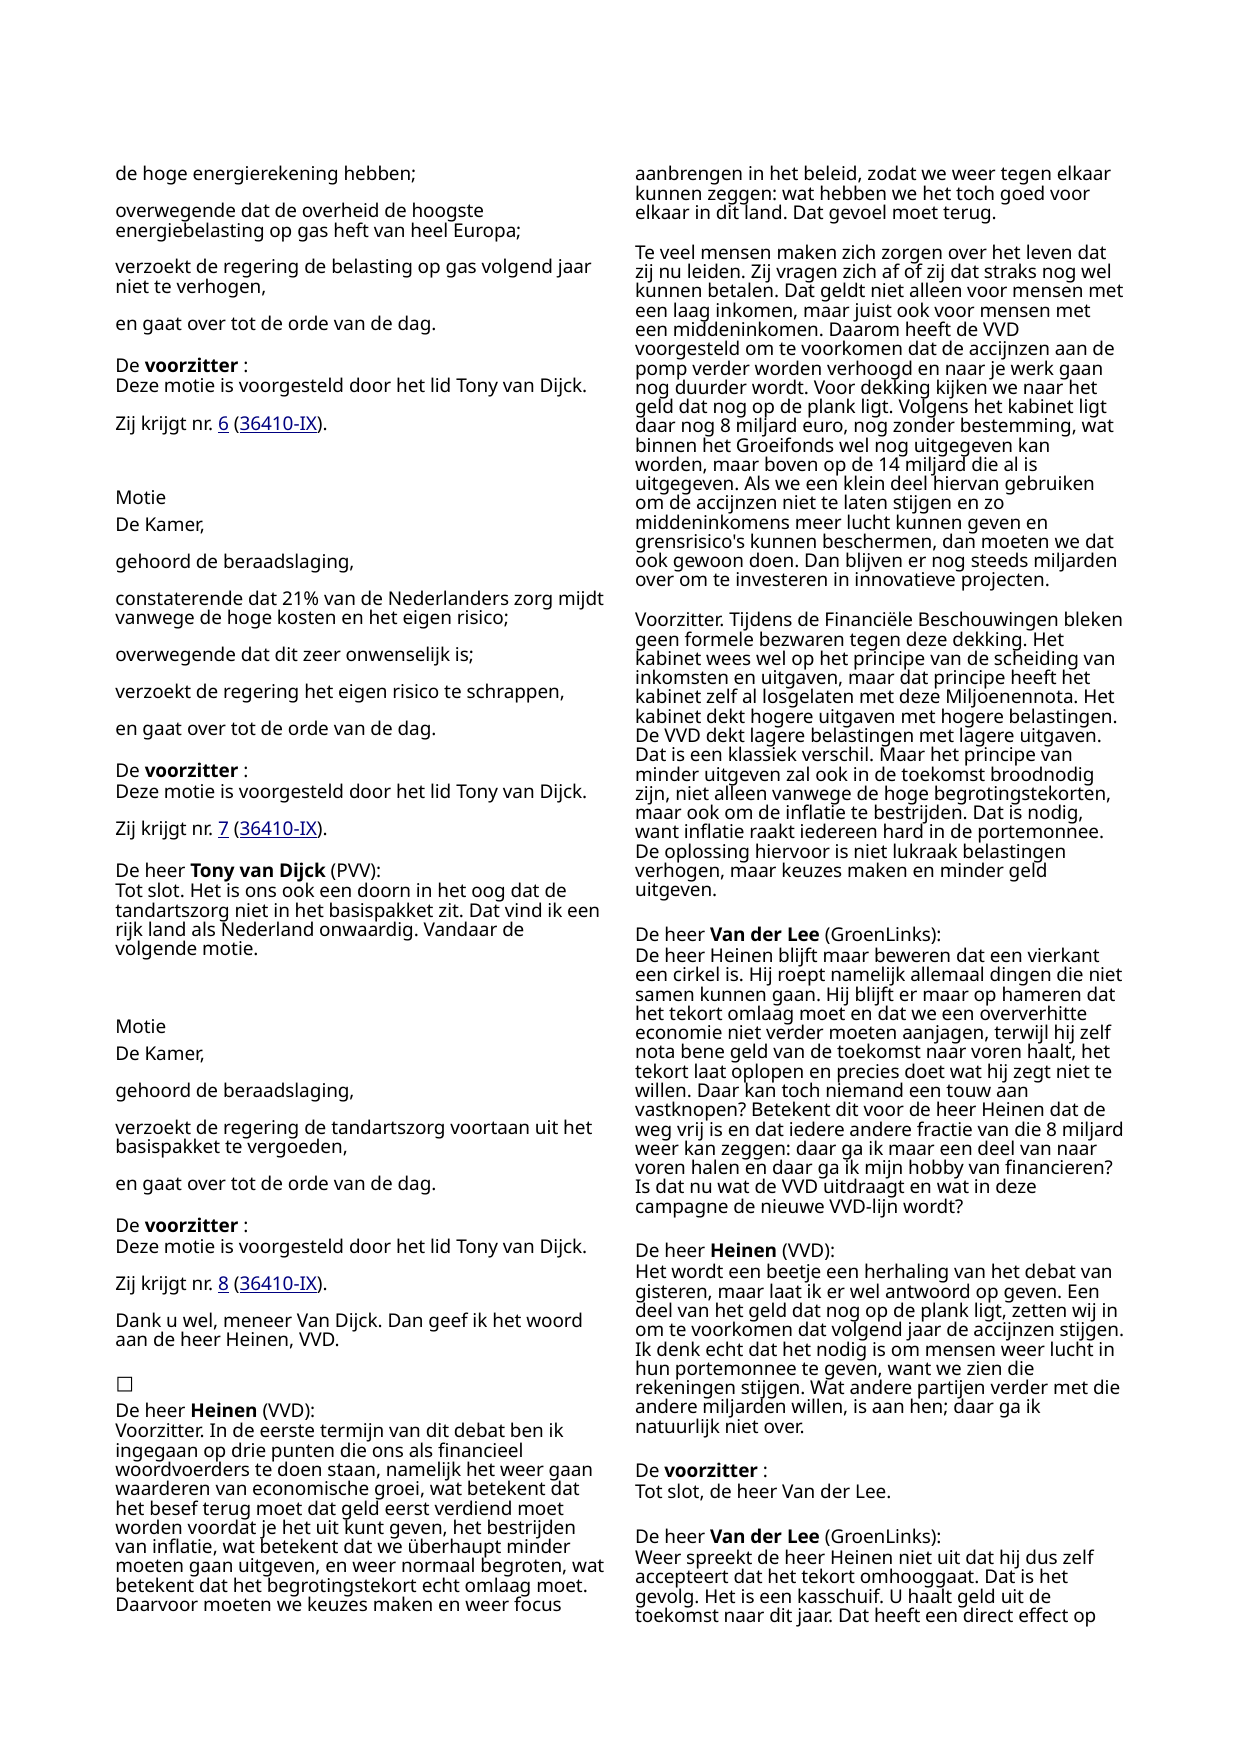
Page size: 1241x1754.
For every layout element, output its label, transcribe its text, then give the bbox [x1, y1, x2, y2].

text verzoekt de regering het eigen risico te schrappen, [115, 683, 605, 702]
text Te veel mensen maken zich zorgen over het leven dat zij nu leiden. Zij vragen zich af of zij dat straks nog wel kunnen betalen. Dat geldt niet alleen voor mensen met een laag inkomen, maar juist ook voor mensen met een middeninkomen. Daarom heeft de VVD voorgesteld om te voorkomen dat de accijnzen aan de pomp verder worden verhoogd en naar je werk gaan nog duurder wordt. Voor dekking kijken we naar het geld dat nog op de plank ligt. Volgens het kabinet ligt daar nog 8 miljard euro, nog zonder bestemming, wat binnen het Groeifonds wel nog uitgegeven kan worden, maar boven op de 14 miljard die al is uitgegeven. Als we een klein deel hiervan gebruiken om de accijnzen niet te laten stijgen en zo middeninkomens meer lucht kunnen geven en grensrisico's kunnen beschermen, dan moeten we dat ook gewoon doen. Dan blijven er nog steeds miljarden over om te investeren in innovatieve projecten. [635, 244, 1125, 591]
text De heer Heinen (VVD): [635, 1238, 1125, 1263]
text De heer Heinen (VVD): [115, 1397, 605, 1422]
text Het wordt een beetje een herhaling van het debat van gisteren, maar laat ik er wel antwoord op geven. Een deel van het geld dat nog op de plank ligt, zetten wij in om te voorkomen dat volgend jaar de accijnzen stijgen. Ik denk echt dat het nodig is om mensen weer lucht in hun portemonnee te geven, want we zien die rekeningen stijgen. Wat andere partijen verder met die andere miljarden willen, is aan hen; daar ga ik natuurlijk niet over. [635, 1263, 1125, 1437]
text Motie [115, 484, 605, 510]
text Dank u wel, meneer Van Dijck. Dan geef ik het woord aan de heer Heinen, VVD. [115, 1312, 605, 1350]
text De heer Heinen blijft maar beweren dat een vierkant een cirkel is. Hij roept namelijk allemaal dingen die niet samen kunnen gaan. Hij blijft er maar op hameren dat het tekort omlaag moet en dat we een oververhitte economie niet verder moeten aanjagen, terwijl hij zelf nota bene geld van de toekomst naar voren haalt, het tekort laat oplopen en precies doet wat hij zegt niet te willen. Daar kan toch niemand een touw aan vastknopen? Betekent dit voor de heer Heinen dat de weg vrij is en dat iedere andere fractie van die 8 miljard weer kan zeggen: daar ga ik maar een deel van naar voren halen en daar ga ik mijn hobby van financieren? Is dat nu wat de VVD uitdraagt en wat in deze campagne de nieuwe VVD-lijn wordt? [635, 947, 1125, 1217]
text Zij krijgt nr. 8 (36410-IX). [115, 1274, 605, 1294]
text overwegende dat dit zeer onwenselijk is; [115, 646, 605, 665]
text Deze motie is voorgesteld door het lid Tony van Dijck. [115, 783, 605, 802]
text Deze motie is voorgesteld door het lid Tony van Dijck. [115, 1238, 605, 1257]
text en gaat over tot de orde van de dag. [115, 315, 605, 334]
text gehoord de beraadslaging, [115, 1082, 605, 1101]
text en gaat over tot de orde van de dag. [115, 720, 605, 739]
text Voorzitter. Tijdens de Financiële Beschouwingen bleken geen formele bezwaren tegen deze dekking. Het kabinet wees wel op het principe van de scheiding van inkomsten en uitgaven, maar dat principe heeft het kabinet zelf al losgelaten met deze Miljoenennota. Het kabinet dekt hogere uitgaven met hogere belastingen. De VVD dekt lagere belastingen met lagere uitgaven. Dat is een klassiek verschil. Maar het principe van minder uitgeven zal ook in de toekomst broodnodig zijn, niet alleen vanwege de hoge begrotingstekorten, maar ook om de inflatie te bestrijden. Dat is nodig, want inflatie raakt iedereen hard in de portemonnee. De oplossing hiervoor is niet lukraak belastingen verhogen, maar keuzes maken en minder geld uitgeven. [635, 611, 1125, 901]
text Zij krijgt nr. 6 (36410-IX). [115, 414, 605, 434]
text verzoekt de regering de tandartszorg voortaan uit het basispakket te vergoeden, [115, 1119, 605, 1157]
text Zij krijgt nr. 7 (36410-IX). [115, 820, 605, 839]
text Weer spreekt de heer Heinen niet uit dat hij dus zelf accepteert dat het tekort omhooggaat. Dat is het gevolg. Het is een kasschuif. U haalt geld uit de toekomst naar dit jaar. Dat heeft een direct effect op [635, 1549, 1125, 1626]
text Tot slot. Het is ons ook een doorn in het oog dat de tandartszorg niet in het basispakket zit. Dat vind ik een rijk land als Nederland onwaardig. Vandaar de volgende motie. [115, 882, 605, 959]
text constaterende dat 21% van de Nederlanders zorg mijdt vanwege de hoge kosten en het eigen risico; [115, 590, 605, 628]
text gehoord de beraadslaging, [115, 553, 605, 572]
text de hoge energierekening hebben; [115, 165, 605, 184]
text Voorzitter. In de eerste termijn van dit debat ben ik ingegaan op drie punten die ons als financieel woordvoerders te doen staan, namelijk het weer gaan waarderen van economische groei, wat betekent dat het besef terug moet dat geld eerst verdiend moet worden voordat je het uit kunt geven, het bestrijden van inflatie, wat betekent dat we überhaupt minder moeten gaan uitgeven, en weer normaal begroten, wat betekent dat het begrotingstekort echt omlaag moet. Daarvoor moeten we keuzes maken en weer focus [115, 1422, 605, 1615]
text De heer Van der Lee (GroenLinks): [635, 1523, 1125, 1549]
text De voorzitter : [115, 757, 605, 783]
text verzoekt de regering de belasting op gas volgend jaar niet te verhogen, [115, 258, 605, 297]
text De Kamer, [115, 516, 605, 535]
text Tot slot, de heer Van der Lee. [635, 1483, 1125, 1503]
text en gaat over tot de orde van de dag. [115, 1175, 605, 1194]
text overwegende dat de overheid de hoogste energiebelasting op gas heft van heel Europa; [115, 202, 605, 241]
text Deze motie is voorgesteld door het lid Tony van Dijck. [115, 377, 605, 397]
text De voorzitter : [115, 1212, 605, 1238]
text Motie [115, 1013, 605, 1039]
text aanbrengen in het beleid, zodat we weer tegen elkaar kunnen zeggen: wat hebben we het toch goed voor elkaar in dit land. Dat gevoel moet terug. [635, 165, 1125, 223]
text De Kamer, [115, 1045, 605, 1064]
text De voorzitter : [635, 1458, 1125, 1483]
text De voorzitter : [115, 352, 605, 377]
text De heer Tony van Dijck (PVV): [115, 857, 605, 882]
text De heer Van der Lee (GroenLinks): [635, 921, 1125, 947]
text ⬜ [115, 1371, 605, 1397]
